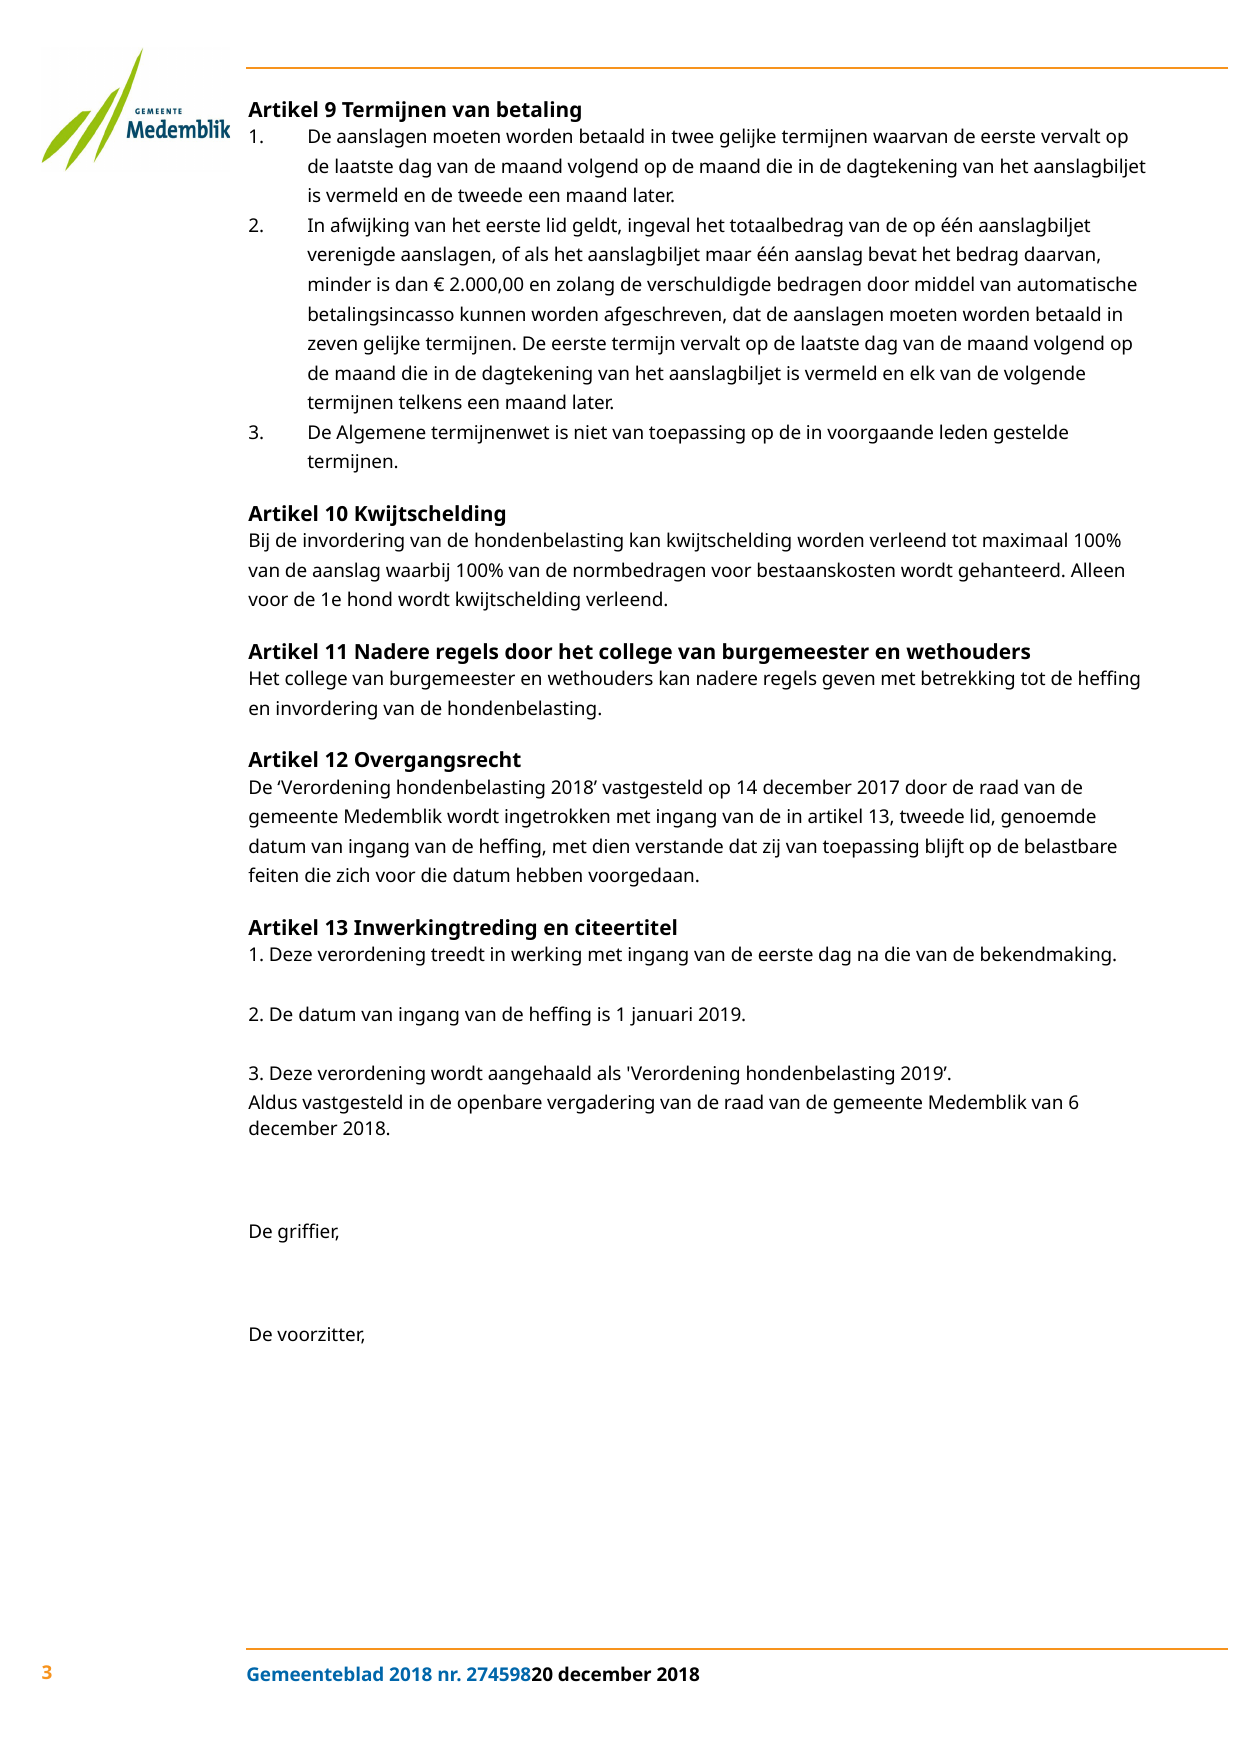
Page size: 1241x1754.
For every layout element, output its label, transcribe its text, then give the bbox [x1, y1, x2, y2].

text 1. Deze verordening treedt in werking met ingang van de eerste dag na die van de bekendmaking. [248, 942, 1152, 967]
text 2. De datum van ingang van de heffing is 1 januari 2019. [248, 1001, 1152, 1026]
text Artikel 12 Overgangsrecht [248, 746, 1152, 774]
list De aanslagen moeten worden betaald in twee gelijke termijnen waarvan de eerste vervalt op de laatste dag van de maand volgend op de maand die in de dagtekening van het aanslagbiljet is vermeld en de tweede een maand later. [248, 123, 1152, 208]
list De Algemene termijnenwet is niet van toepassing op de in voorgaande leden gestelde termijnen. [248, 419, 1152, 474]
text De griffier, [248, 1218, 1152, 1244]
list In afwijking van het eerste lid geldt, ingeval het totaalbedrag van de op één aanslagbiljet verenigde aanslagen, of als het aanslagbiljet maar één aanslag bevat het bedrag daarvan, minder is dan € 2.000,00 en zolang de verschuldigde bedragen door middel van automatische betalingsincasso kunnen worden afgeschreven, dat de aanslagen moeten worden betaald in zeven gelijke termijnen. De eerste termijn vervalt op de laatste dag van de maand volgend op de maand die in de dagtekening van het aanslagbiljet is vermeld en elk van de volgende termijnen telkens een maand later. [248, 212, 1152, 415]
text Bij de invordering van de hondenbelasting kan kwijtschelding worden verleend tot maximaal 100% van de aanslag waarbij 100% van de normbedragen voor bestaanskosten wordt gehanteerd. Alleen voor de 1e hond wordt kwijtschelding verleend. [248, 527, 1152, 612]
picture [41, 47, 231, 172]
text Artikel 13 Inwerkingtreding en citeertitel [248, 913, 1152, 942]
text 3. Deze verordening wordt aangehaald als 'Verordening hondenbelasting 2019’. [248, 1060, 1152, 1086]
text De ‘Verordening hondenbelasting 2018’ vastgesteld op 14 december 2017 door de raad van de gemeente Medemblik wordt ingetrokken met ingang van de in artikel 13, tweede lid, genoemde datum van ingang van de heffing, met dien verstande dat zij van toepassing blijft op de belastbare feiten die zich voor die datum hebben voorgedaan. [248, 774, 1152, 888]
text Artikel 11 Nadere regels door het college van burgemeester en wethouders [248, 637, 1152, 666]
text Artikel 9 Termijnen van betaling [248, 95, 1152, 123]
text Het college van burgemeester en wethouders kan nadere regels geven met betrekking tot de heffing en invordering van de hondenbelasting. [248, 666, 1152, 721]
text Aldus vastgesteld in de openbare vergadering van de raad van de gemeente Medemblik van 6 december 2018. [248, 1089, 1152, 1141]
text De voorzitter, [248, 1321, 1152, 1347]
text Artikel 10 Kwijtschelding [248, 499, 1152, 527]
